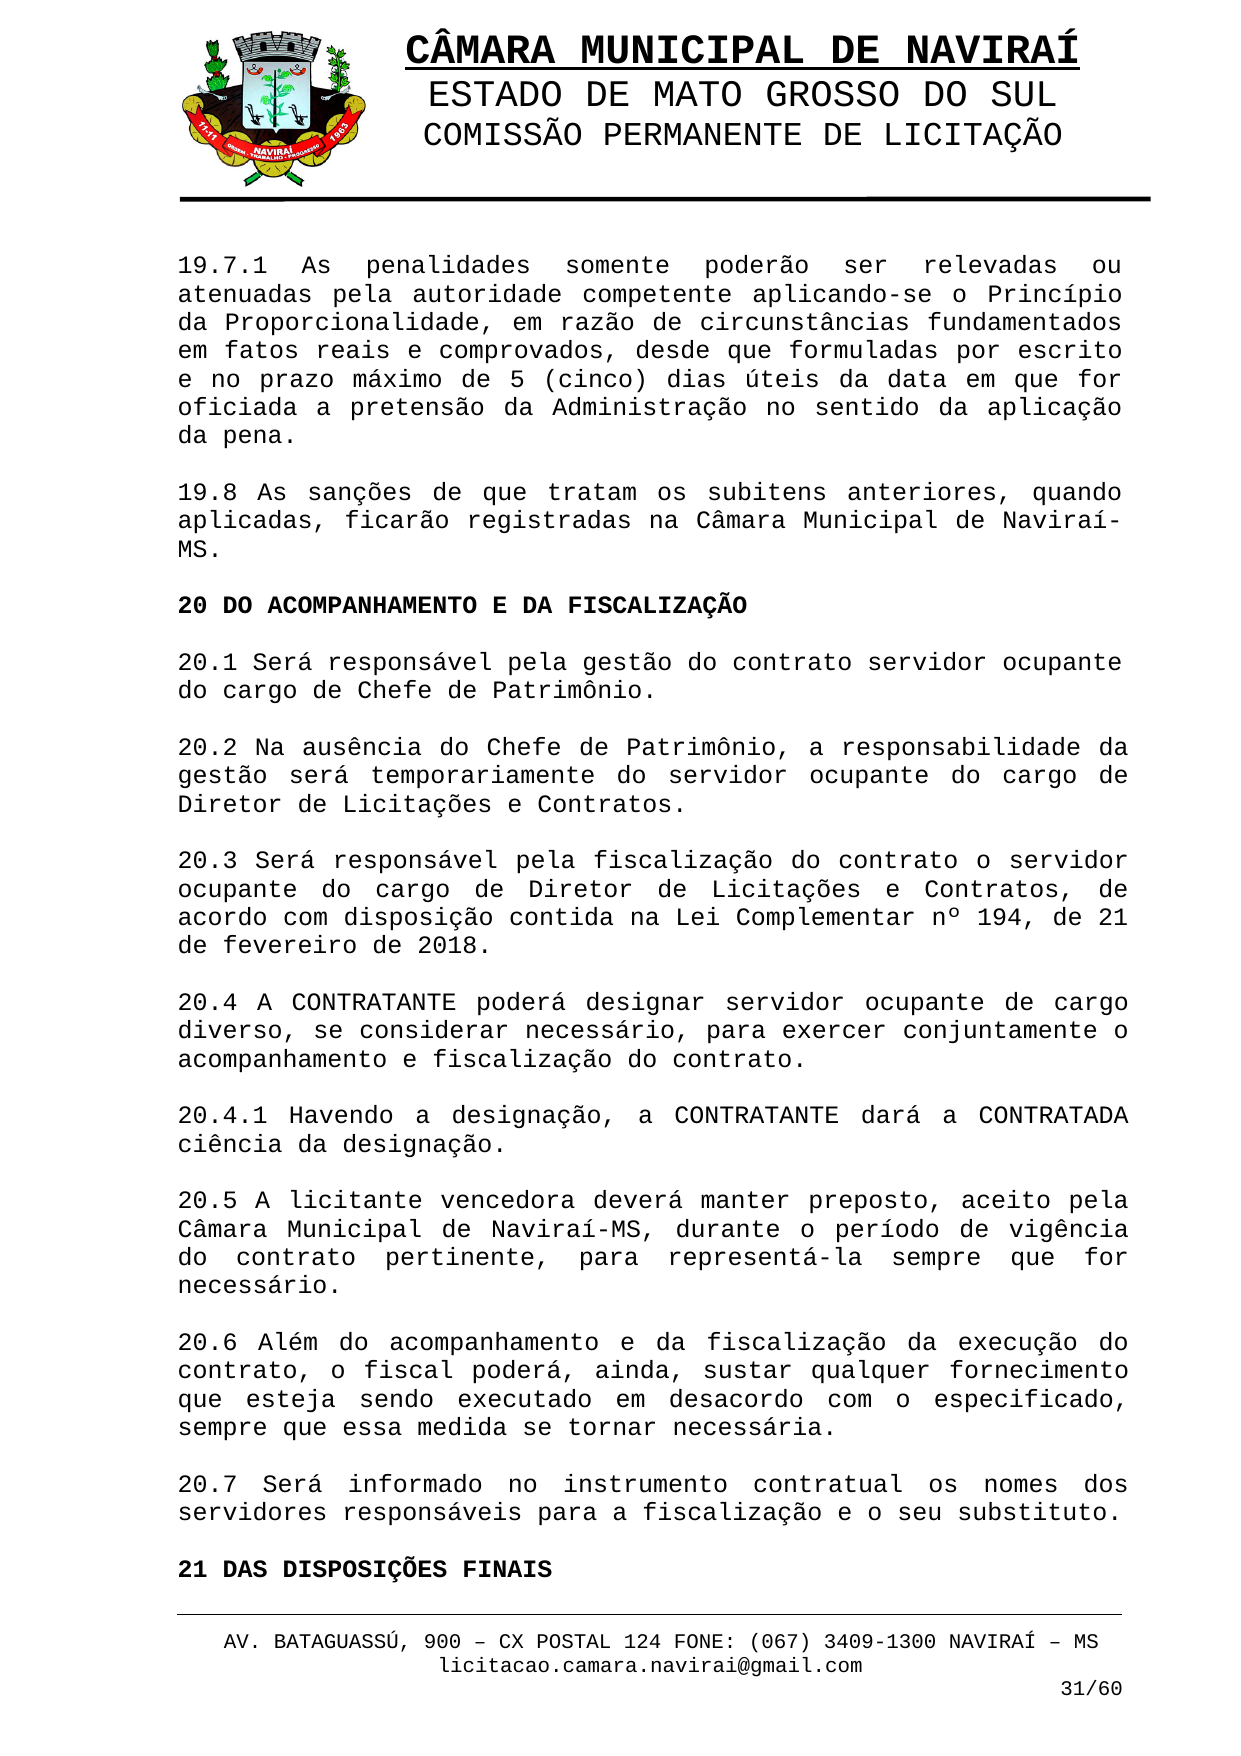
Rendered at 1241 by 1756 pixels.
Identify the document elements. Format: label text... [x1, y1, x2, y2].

text 19.8 As sanções de que tratam os subitens anteriores, quando aplicadas, ficarão registradas na Câmara Municipal de Naviraí-MS. [177, 479, 1122, 564]
list 20.4.1 Havendo a designação, a CONTRATANTE dará a CONTRATADA ciência da designação. [177, 1103, 1129, 1159]
list 20.4 A CONTRATANTE poderá designar servidor ocupante de cargo diverso, se considerar necessário, para exercer conjuntamente o acompanhamento e fiscalização do contrato. [177, 989, 1129, 1074]
list 20.2 Na ausência do Chefe de Patrimônio, a responsabilidade da gestão será temporariamente do servidor ocupante do cargo de Diretor de Licitações e Contratos. [177, 734, 1129, 819]
list 20.5 A licitante vencedora deverá manter preposto, aceito pela Câmara Municipal de Naviraí-MS, durante o período de vigência do contrato pertinente, para representá-la sempre que for necessário. [177, 1188, 1129, 1301]
text 21 DAS DISPOSIÇÕES FINAIS [177, 1556, 1122, 1584]
text 20.1 Será responsável pela gestão do contrato servidor ocupante do cargo de Chefe de Patrimônio. [177, 649, 1122, 706]
text 19.7.1 As penalidades somente poderão ser relevadas ou atenuadas pela autoridade competente aplicando-se o Princípio da Proporcionalidade, em razão de circunstâncias fundamentados em fatos reais e comprovados, desde que formuladas por escrito e no prazo máximo de 5 (cinco) dias úteis da data em que for oficiada a pretensão da Administração no sentido da aplicação da pena. [177, 253, 1122, 451]
subtitle 20 DO ACOMPANHAMENTO E DA FISCALIZAÇÃO [177, 593, 1129, 621]
list 20.6 Além do acompanhamento e da fiscalização da execução do contrato, o fiscal poderá, ainda, sustar qualquer fornecimento que esteja sendo executado em desacordo com o especificado, sempre que essa medida se tornar necessária. [177, 1329, 1129, 1443]
list 20.3 Será responsável pela fiscalização do contrato o servidor ocupante do cargo de Diretor de Licitações e Contratos, de acordo com disposição contida na Lei Complementar nº 194, de 21 de fevereiro de 2018. [177, 848, 1129, 961]
list 20.7 Será informado no instrumento contratual os nomes dos servidores responsáveis para a fiscalização e o seu substituto. [177, 1471, 1129, 1528]
